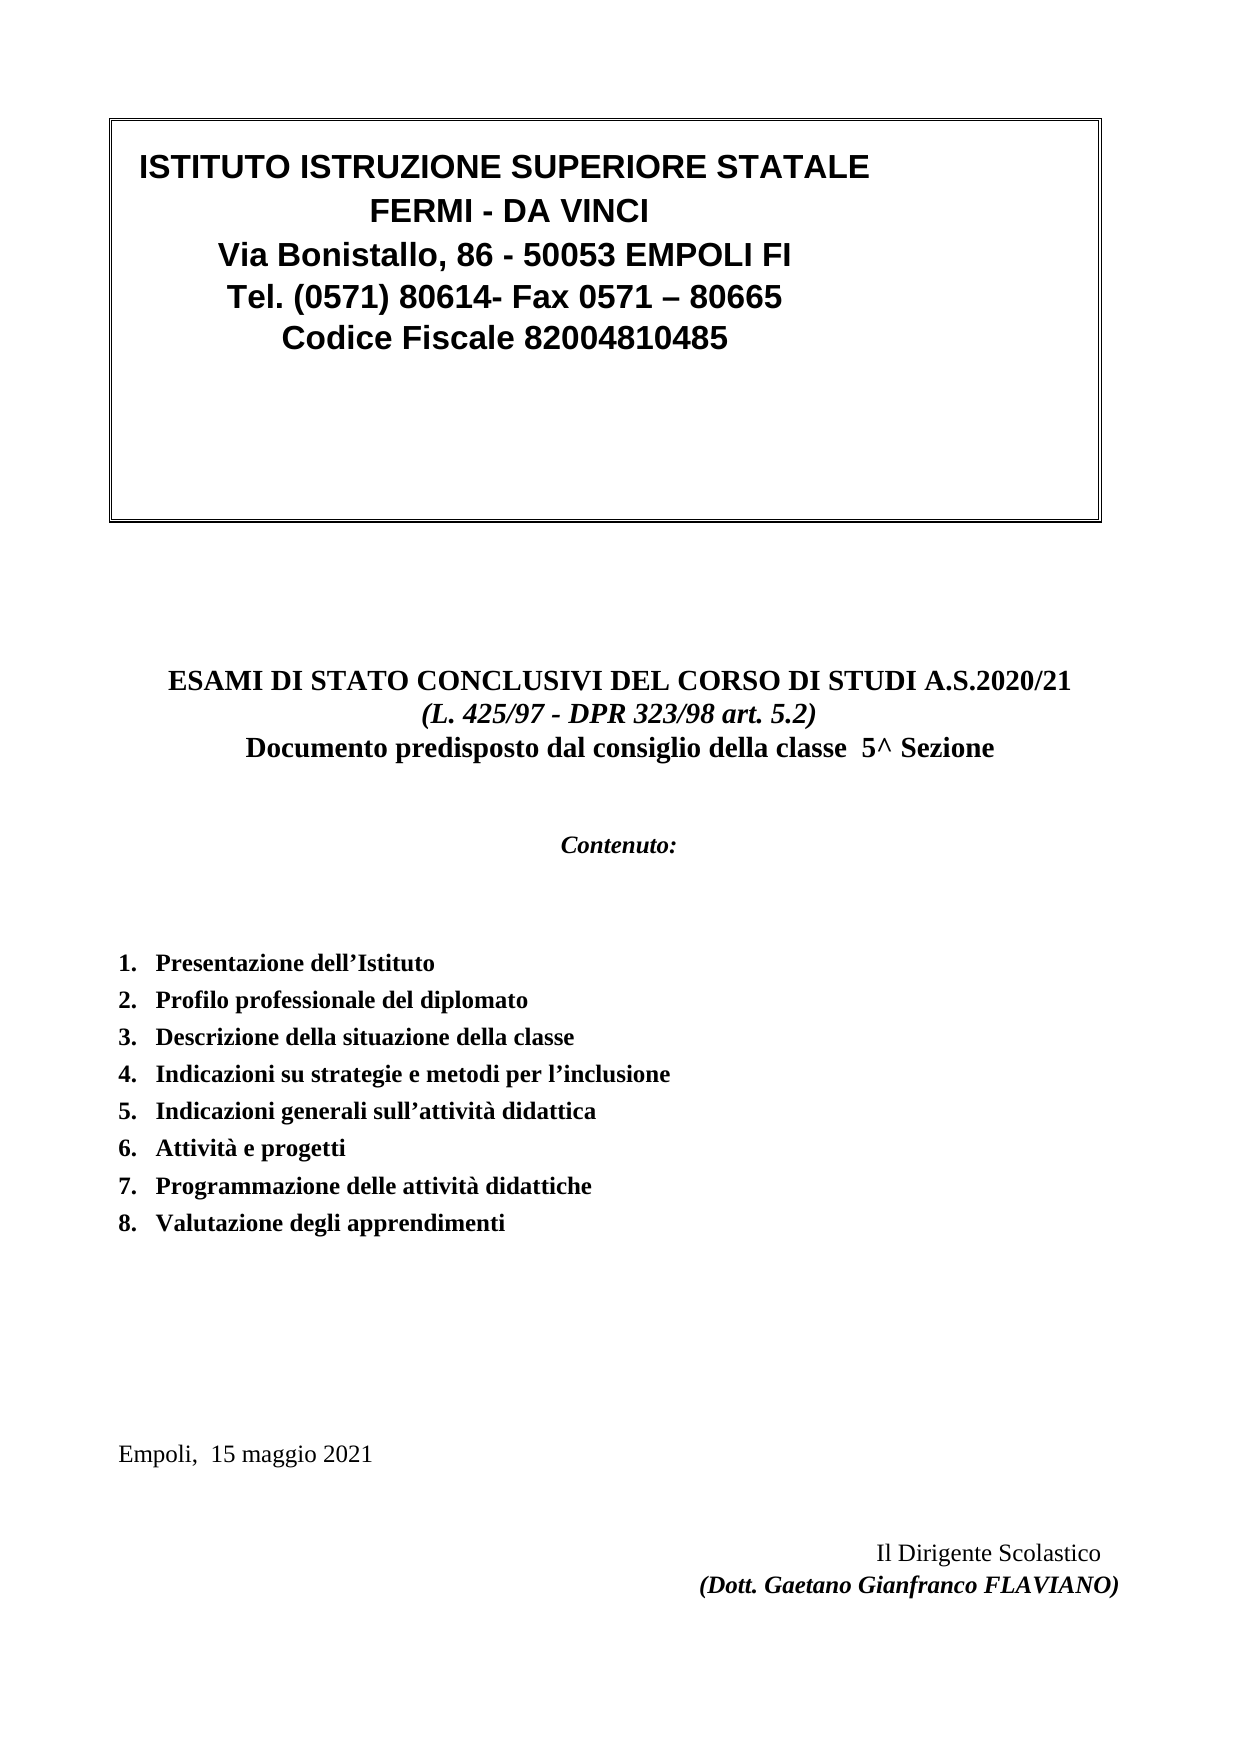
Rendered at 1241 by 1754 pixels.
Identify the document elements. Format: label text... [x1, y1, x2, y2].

table_cell Codice Fiscale 82004810485 [118, 317, 891, 358]
table_cell Tel. (0571) 80614- Fax 0571 – 80665 [118, 275, 891, 317]
table_header ISTITUTO ISTRUZIONE SUPERIORE STATALE [118, 145, 891, 187]
list Profilo professionale del diplomato [118, 985, 1122, 1013]
text Documento predisposto dal consiglio della classe 5^ Sezione [118, 730, 1122, 763]
table_cell [112, 488, 1098, 519]
list Descrizione della situazione della classe [118, 1022, 1122, 1051]
list Indicazioni generali sull’attività didattica [118, 1096, 1122, 1125]
text ESAMI DI STATO CONCLUSIVI DEL CORSO DI STUDI A.S.2020/21 [118, 663, 1122, 696]
list Programmazione delle attività didattiche [118, 1171, 1122, 1199]
text Empoli, 15 maggio 2021 [118, 1439, 1122, 1468]
table_cell Via Bonistallo, 86 - 50053 EMPOLI FI [118, 234, 891, 275]
text Contenuto: [118, 831, 1122, 859]
text (L. 425/97 - DPR 323/98 art. 5.2) [118, 696, 1122, 730]
list Indicazioni su strategie e metodi per l’inclusione [118, 1059, 1122, 1088]
table_header [112, 121, 1098, 488]
list Presentazione dell’Istituto [118, 948, 1122, 976]
list Valutazione degli apprendimenti [118, 1208, 1122, 1237]
list Attività e progetti [118, 1133, 1122, 1162]
table_cell FERMI - DA VINCI [118, 187, 891, 234]
text (Dott. Gaetano Gianfranco FLAVIANO) [118, 1571, 1122, 1599]
text Il Dirigente Scolastico [118, 1538, 1122, 1566]
